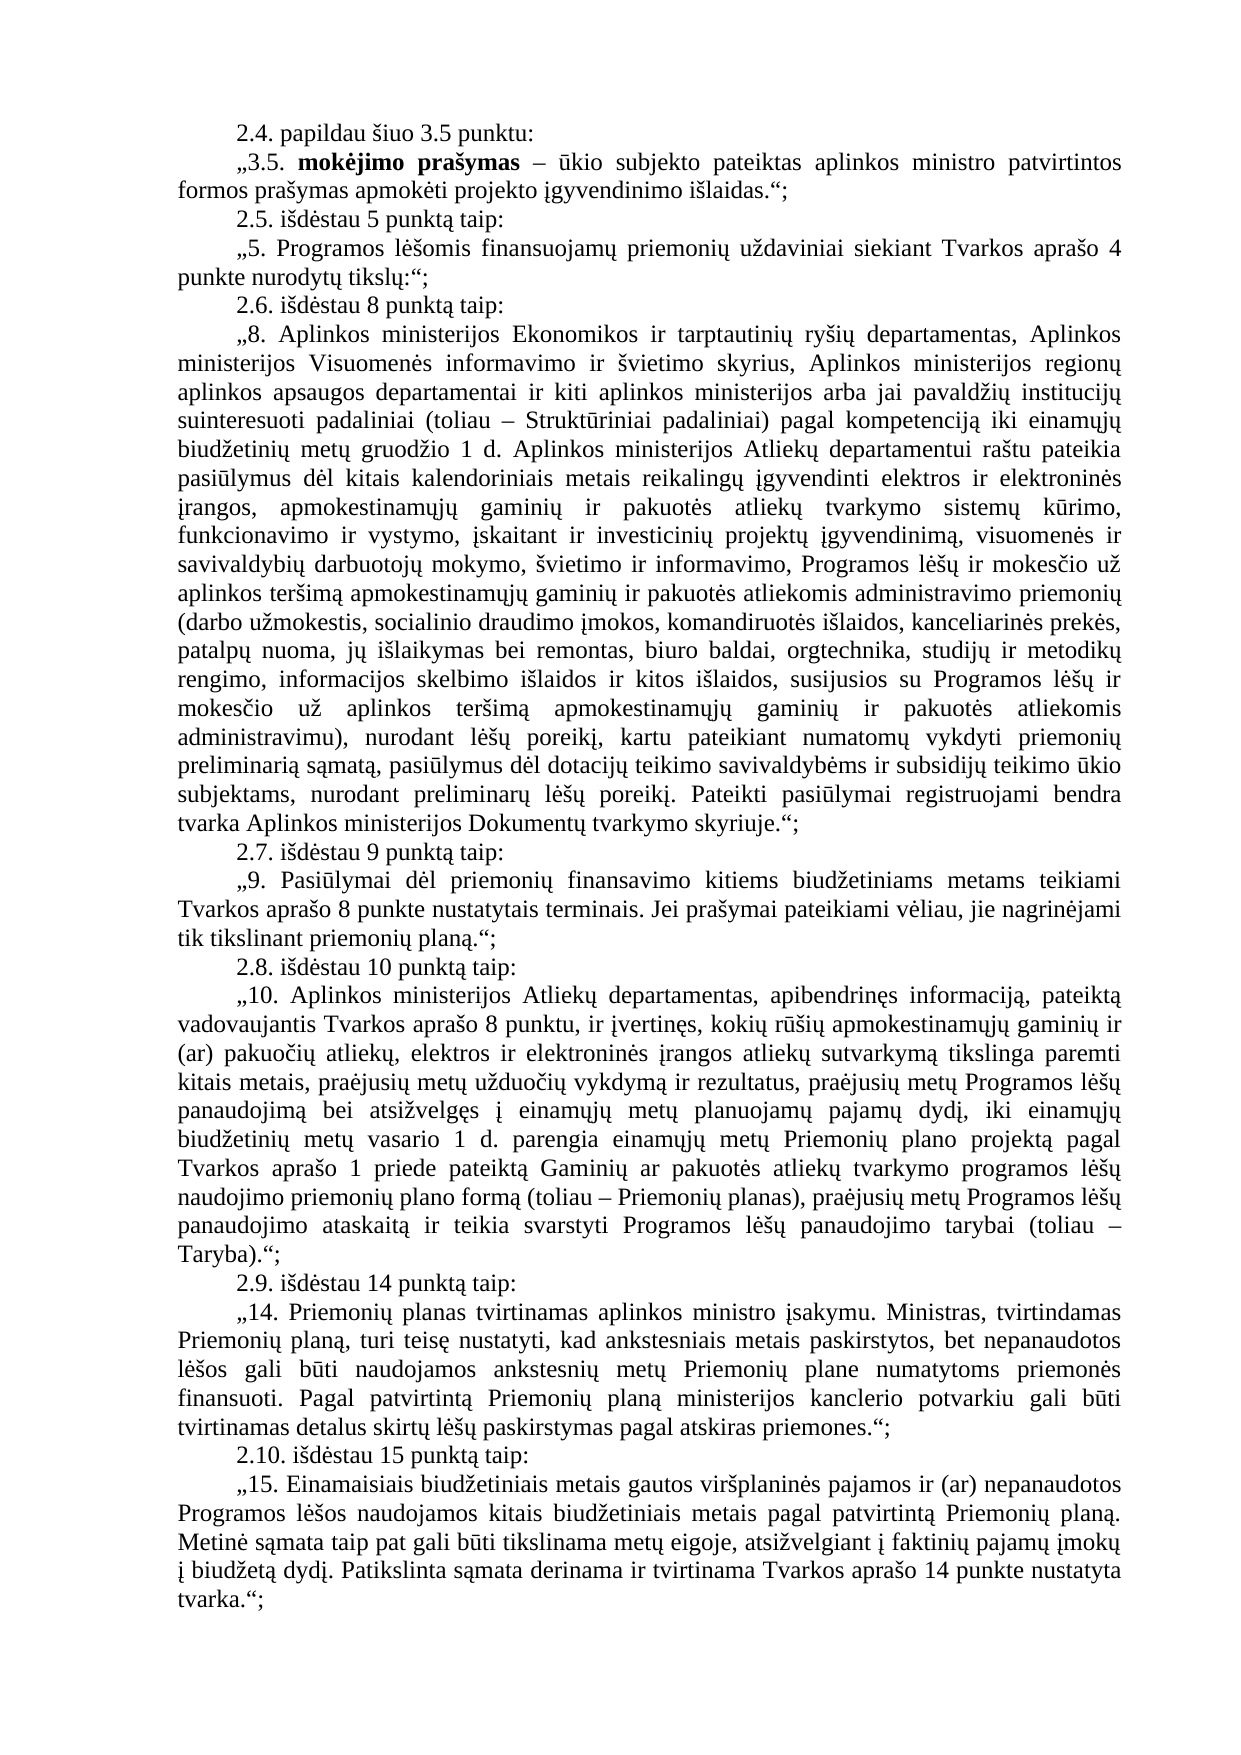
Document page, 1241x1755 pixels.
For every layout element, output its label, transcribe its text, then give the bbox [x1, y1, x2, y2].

text „3.5. mokėjimo prašymas – ūkio subjekto pateiktas aplinkos ministro patvirtintos formos prašymas apmokėti projekto įgyvendinimo išlaidas.“; [177, 147, 1122, 204]
text „5. Programos lėšomis finansuojamų priemonių uždaviniai siekiant Tvarkos aprašo 4 punkte nurodytų tikslų:“; [177, 233, 1122, 291]
text 2.4. papildau šiuo 3.5 punktu: [177, 118, 1122, 147]
text „8. Aplinkos ministerijos Ekonomikos ir tarptautinių ryšių departamentas, Aplinkos ministerijos Visuomenės informavimo ir švietimo skyrius, Aplinkos ministerijos regionų aplinkos apsaugos departamentai ir kiti aplinkos ministerijos arba jai pavaldžių institucijų suinteresuoti padaliniai (toliau – Struktūriniai padaliniai) pagal kompetenciją iki einamųjų biudžetinių metų gruodžio 1 d. Aplinkos ministerijos Atliekų departamentui raštu pateikia pasiūlymus dėl kitais kalendoriniais metais reikalingų įgyvendinti elektros ir elektroninės įrangos, apmokestinamųjų gaminių ir pakuotės atliekų tvarkymo sistemų kūrimo, funkcionavimo ir vystymo, įskaitant ir investicinių projektų įgyvendinimą, visuomenės ir savivaldybių darbuotojų mokymo, švietimo ir informavimo, Programos lėšų ir mokesčio už aplinkos teršimą apmokestinamųjų gaminių ir pakuotės atliekomis administravimo priemonių (darbo užmokestis, socialinio draudimo įmokos, komandiruotės išlaidos, kanceliarinės prekės, patalpų nuoma, jų išlaikymas bei remontas, biuro baldai, orgtechnika, studijų ir metodikų rengimo, informacijos skelbimo išlaidos ir kitos išlaidos, susijusios su Programos lėšų ir mokesčio už aplinkos teršimą apmokestinamųjų gaminių ir pakuotės atliekomis administravimu), nurodant lėšų poreikį, kartu pateikiant numatomų vykdyti priemonių preliminarią sąmatą, pasiūlymus dėl dotacijų teikimo savivaldybėms ir subsidijų teikimo ūkio subjektams, nurodant preliminarų lėšų poreikį. Pateikti pasiūlymai registruojami bendra tvarka Aplinkos ministerijos Dokumentų tvarkymo skyriuje.“; [177, 319, 1122, 837]
text 2.9. išdėstau 14 punktą taip: [177, 1268, 1122, 1297]
text 2.5. išdėstau 5 punktą taip: [177, 204, 1122, 233]
text 2.8. išdėstau 10 punktą taip: [177, 952, 1122, 981]
text „9. Pasiūlymai dėl priemonių finansavimo kitiems biudžetiniams metams teikiami Tvarkos aprašo 8 punkte nustatytais terminais. Jei prašymai pateikiami vėliau, jie nagrinėjami tik tikslinant priemonių planą.“; [177, 866, 1122, 952]
text 2.6. išdėstau 8 punktą taip: [177, 291, 1122, 319]
text „14. Priemonių planas tvirtinamas aplinkos ministro įsakymu. Ministras, tvirtindamas Priemonių planą, turi teisę nustatyti, kad ankstesniais metais paskirstytos, bet nepanaudotos lėšos gali būti naudojamos ankstesnių metų Priemonių plane numatytoms priemonės finansuoti. Pagal patvirtintą Priemonių planą ministerijos kanclerio potvarkiu gali būti tvirtinamas detalus skirtų lėšų paskirstymas pagal atskiras priemones.“; [177, 1297, 1122, 1441]
text 2.7. išdėstau 9 punktą taip: [177, 837, 1122, 866]
text „15. Einamaisiais biudžetiniais metais gautos viršplaninės pajamos ir (ar) nepanaudotos Programos lėšos naudojamos kitais biudžetiniais metais pagal patvirtintą Priemonių planą. Metinė sąmata taip pat gali būti tikslinama metų eigoje, atsižvelgiant į faktinių pajamų įmokų į biudžetą dydį. Patikslinta sąmata derinama ir tvirtinama Tvarkos aprašo 14 punkte nustatyta tvarka.“; [177, 1469, 1122, 1613]
text „10. Aplinkos ministerijos Atliekų departamentas, apibendrinęs informaciją, pateiktą vadovaujantis Tvarkos aprašo 8 punktu, ir įvertinęs, kokių rūšių apmokestinamųjų gaminių ir (ar) pakuočių atliekų, elektros ir elektroninės įrangos atliekų sutvarkymą tikslinga paremti kitais metais, praėjusių metų užduočių vykdymą ir rezultatus, praėjusių metų Programos lėšų panaudojimą bei atsižvelgęs į einamųjų metų planuojamų pajamų dydį, iki einamųjų biudžetinių metų vasario 1 d. parengia einamųjų metų Priemonių plano projektą pagal Tvarkos aprašo 1 priede pateiktą Gaminių ar pakuotės atliekų tvarkymo programos lėšų naudojimo priemonių plano formą (toliau – Priemonių planas), praėjusių metų Programos lėšų panaudojimo ataskaitą ir teikia svarstyti Programos lėšų panaudojimo tarybai (toliau – Taryba).“; [177, 981, 1122, 1268]
text 2.10. išdėstau 15 punktą taip: [177, 1441, 1122, 1469]
